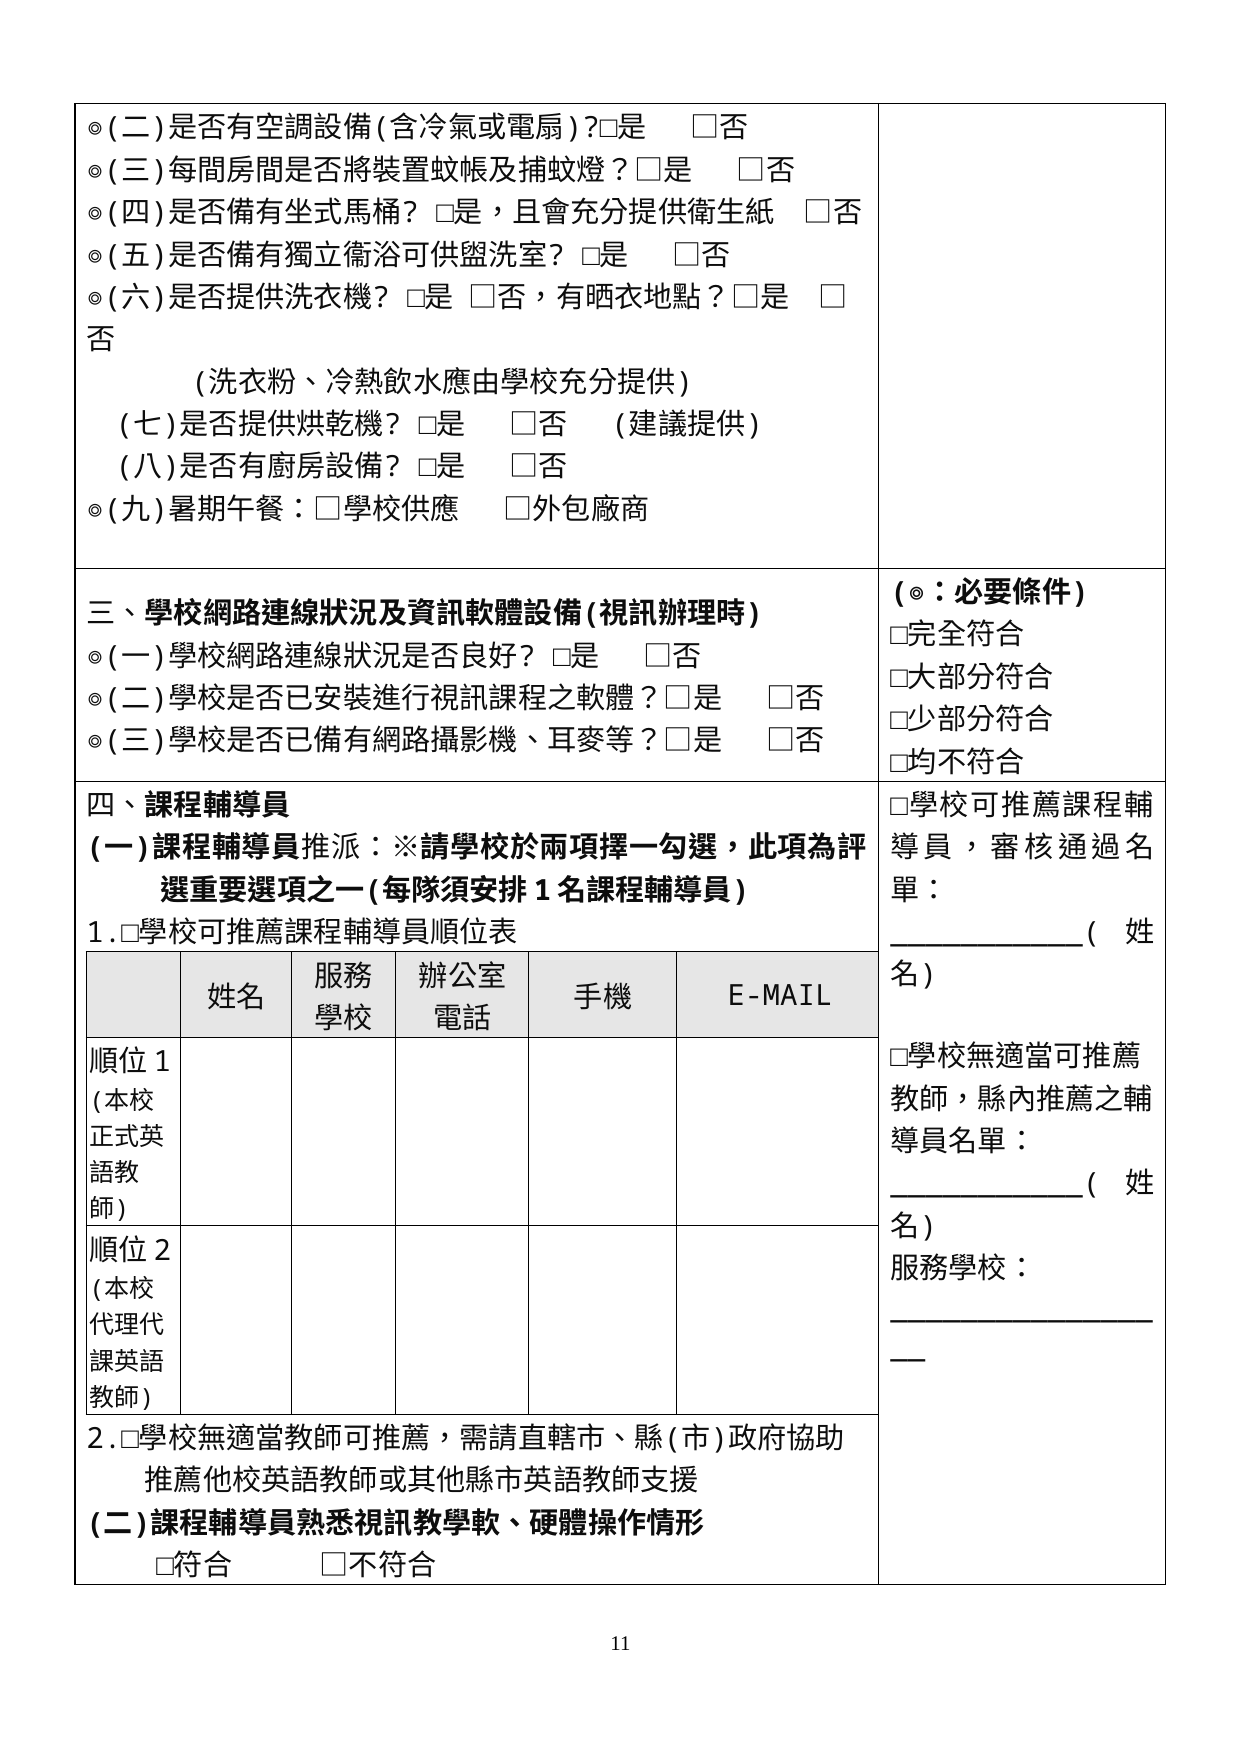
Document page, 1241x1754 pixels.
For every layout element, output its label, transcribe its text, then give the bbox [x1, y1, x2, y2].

table_cell [396, 1226, 528, 1413]
table_header E-MAIL [677, 952, 878, 1037]
table_cell [181, 1226, 291, 1413]
table_cell [677, 1038, 878, 1225]
table_header 辦公室 電話 [396, 952, 528, 1037]
table_cell (◎：必要條件) □完全符合 □大部分符合 □少部分符合 □均不符合 [879, 569, 1165, 781]
table_cell 順位2 (本校代理代課英語教師) [87, 1226, 180, 1413]
table_cell □學校可推薦課程輔導員，審核通過名單： ___________(姓名) □學校無適當可推薦教師，縣內推薦之輔導員名單： ___________(姓名) 服務學校： _________________ [879, 782, 1165, 1584]
table_cell 順位1 (本校正式英語教師) [87, 1038, 180, 1225]
table_cell [181, 1038, 291, 1225]
table_cell 四、課程輔導員 (一)課程輔導員推派：※請學校於兩項擇一勾選，此項為評選重要選項之一(每隊須安排1名課程輔導員) 1.□學校可推薦課程輔導員順位表 2.□學校無適當教師可推薦，需請直轄市、縣(市)政府協助推薦他校英語教師或其他縣市英語教師支援 (二)課程輔導員熟悉視訊教學軟、硬體操作情形 □符合 □不符合 [76, 782, 878, 1584]
table_cell [529, 1226, 676, 1413]
table_cell [292, 1226, 395, 1413]
table_header 姓名 [181, 952, 291, 1037]
table_cell [879, 104, 1165, 567]
table_cell 三、學校網路連線狀況及資訊軟體設備(視訊辦理時) ◎(一)學校網路連線狀況是否良好? □是 □否 ◎(二)學校是否已安裝進行視訊課程之軟體？□是 □否 ◎(三)學校是否已備有網路攝影機、耳麥等？□是 □否 [76, 569, 878, 781]
table_cell ◎(二)是否有空調設備(含冷氣或電扇)?□是 □否 ◎(三)每間房間是否將裝置蚊帳及捕蚊燈？□是 □否 ◎(四)是否備有坐式馬桶? □是，且會充分提供衛生紙 □否 ◎(五)是否備有獨立衞浴可供盥洗室? □是 □否 ◎(六)是否提供洗衣機? □是 □否，有晒衣地點？□是 □否 (洗衣粉、冷熱飲水應由學校充分提供) (七)是否提供烘乾機? □是 □否 (建議提供) (八)是否有廚房設備? □是 □否 ◎(九)暑期午餐：□學校供應 □外包廠商 [76, 104, 878, 567]
table_header 手機 [529, 952, 676, 1037]
table_cell [529, 1038, 676, 1225]
table_cell [677, 1226, 878, 1413]
table_header 服務 學校 [292, 952, 395, 1037]
table_header [87, 952, 180, 1037]
table_cell [396, 1038, 528, 1225]
table_cell [292, 1038, 395, 1225]
